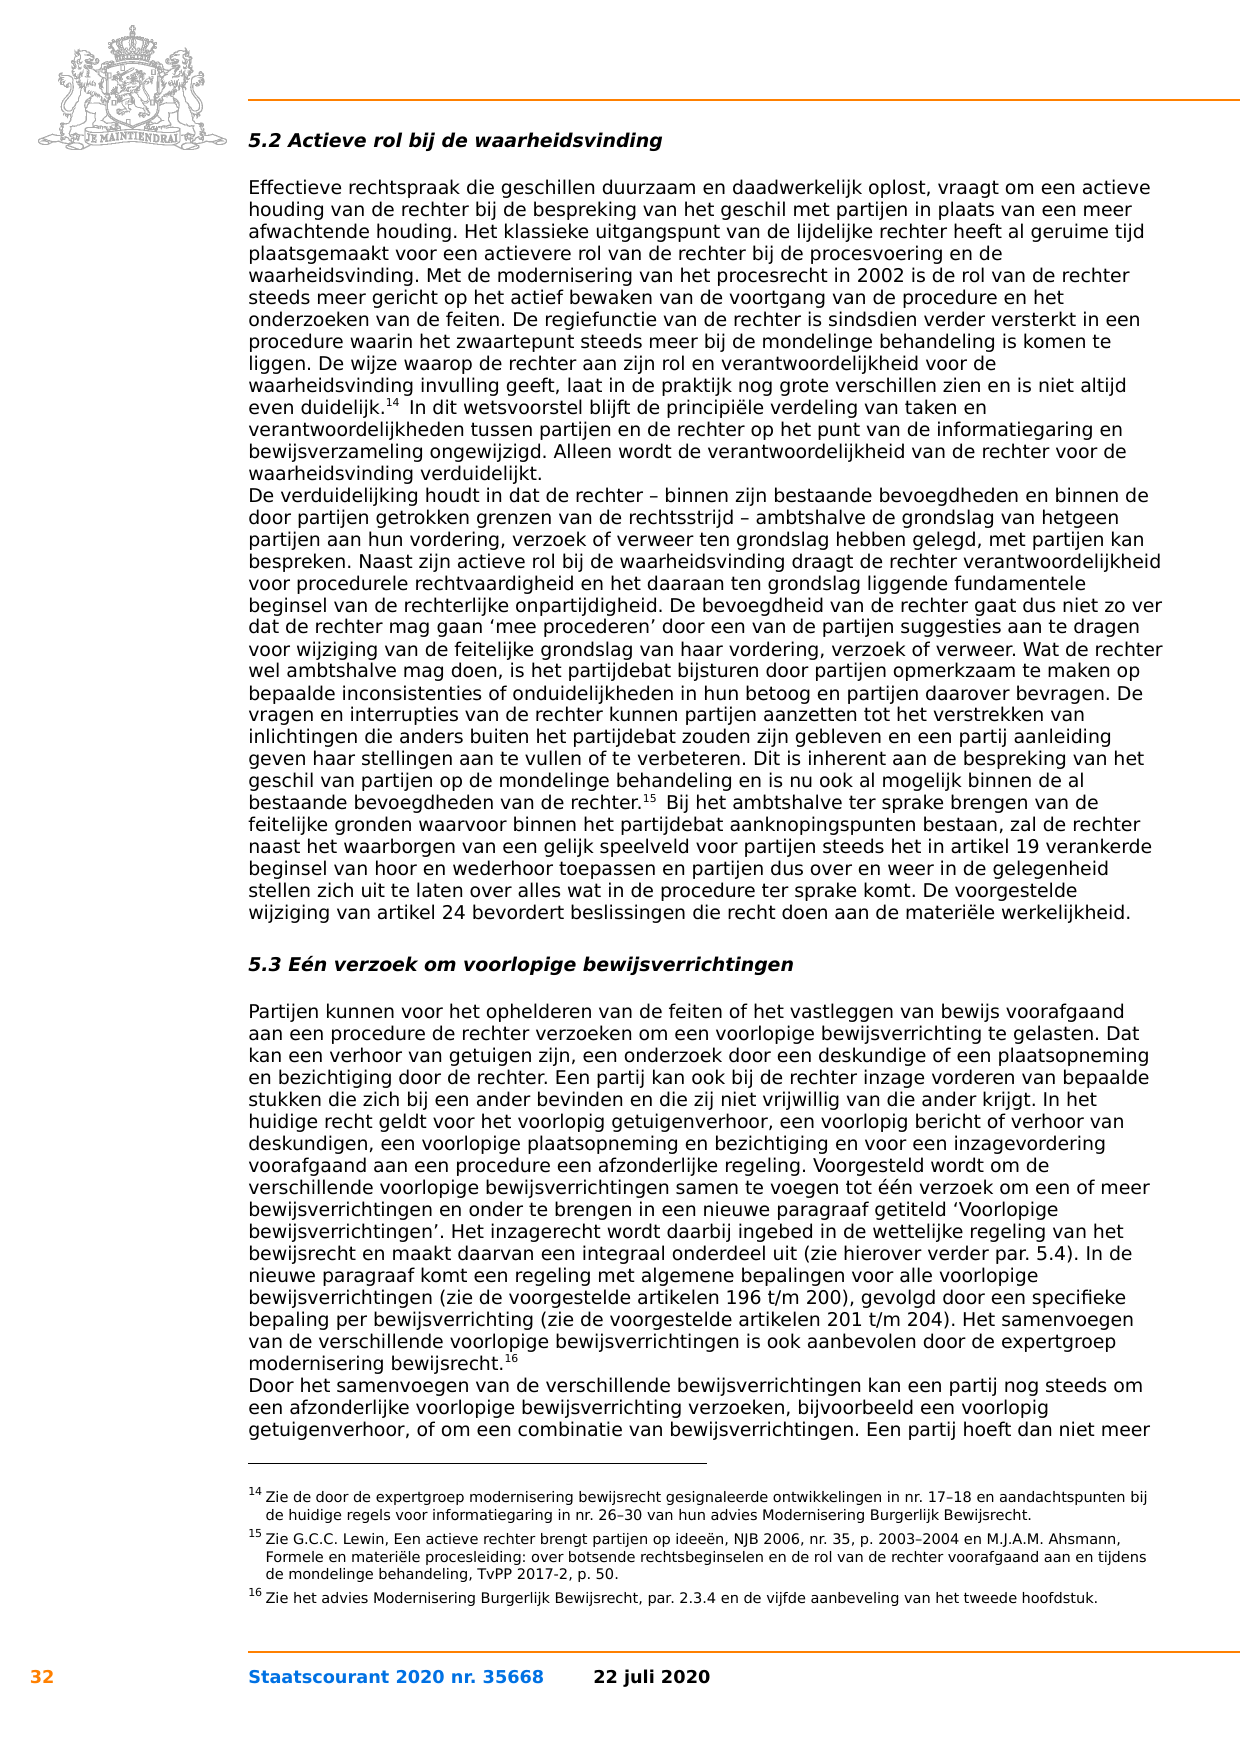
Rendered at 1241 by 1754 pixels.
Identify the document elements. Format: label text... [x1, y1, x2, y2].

text De verduidelijking houdt in dat de rechter – binnen zijn bestaande bevoegdheden en binnen de door partijen getrokken grenzen van de rechtsstrijd – ambtshalve de grondslag van hetgeen partijen aan hun vordering, verzoek of verweer ten grondslag hebben gelegd, met partijen kan bespreken. Naast zijn actieve rol bij de waarheidsvinding draagt de rechter verantwoordelijkheid voor procedurele rechtvaardigheid en het daaraan ten grondslag liggende fundamentele beginsel van de rechterlijke onpartijdigheid. De bevoegdheid van de rechter gaat dus niet zo ver dat de rechter mag gaan ‘mee procederen’ door een van de partijen suggesties aan te dragen voor wijziging van de feitelijke grondslag van haar vordering, verzoek of verweer. Wat de rechter wel ambtshalve mag doen, is het partijdebat bijsturen door partijen opmerkzaam te maken op bepaalde inconsistenties of onduidelijkheden in hun betoog en partijen daarover bevragen. De vragen en interrupties van de rechter kunnen partijen aanzetten tot het verstrekken van inlichtingen die anders buiten het partijdebat zouden zijn gebleven en een partij aanleiding geven haar stellingen aan te vullen of te verbeteren. Dit is inherent aan de bespreking van het geschil van partijen op de mondelinge behandeling en is nu ook al mogelijk binnen de al bestaande bevoegdheden van de rechter. Bij het ambtshalve ter sprake brengen van de feitelijke gronden waarvoor binnen het partijdebat aanknopingspunten bestaan, zal de rechter naast het waarborgen van een gelijk speelveld voor partijen steeds het in artikel 19 verankerde beginsel van hoor en wederhoor toepassen en partijen dus over en weer in de gelegenheid stellen zich uit te laten over alles wat in de procedure ter sprake komt. De voorgestelde wijziging van artikel 24 bevordert beslissingen die recht doen aan de materiële werkelijkheid. [248, 484, 1163, 924]
text Partijen kunnen voor het ophelderen van de feiten of het vastleggen van bewijs voorafgaand aan een procedure de rechter verzoeken om een voorlopige bewijsverrichting te gelasten. Dat kan een verhoor van getuigen zijn, een onderzoek door een deskundige of een plaatsopneming en bezichtiging door de rechter. Een partij kan ook bij de rechter inzage vorderen van bepaalde stukken die zich bij een ander bevinden en die zij niet vrijwillig van die ander krijgt. In het huidige recht geldt voor het voorlopig getuigenverhoor, een voorlopig bericht of verhoor van deskundigen, een voorlopige plaatsopneming en bezichtiging en voor een inzagevordering voorafgaand aan een procedure een afzonderlijke regeling. Voorgesteld wordt om de verschillende voorlopige bewijsverrichtingen samen te voegen tot één verzoek om een of meer bewijsverrichtingen en onder te brengen in een nieuwe paragraaf getiteld ‘Voorlopige bewijsverrichtingen’. Het inzagerecht wordt daarbij ingebed in de wettelijke regeling van het bewijsrecht en maakt daarvan een integraal onderdeel uit (zie hierover verder par. 5.4). In de nieuwe paragraaf komt een regeling met algemene bepalingen voor alle voorlopige bewijsverrichtingen (zie de voorgestelde artikelen 196 t/m 200), gevolgd door een specifieke bepaling per bewijsverrichting (zie de voorgestelde artikelen 201 t/m 204). Het samenvoegen van de verschillende voorlopige bewijsverrichtingen is ook aanbevolen door de expertgroep modernisering bewijsrecht. [248, 1001, 1163, 1375]
text Zie de door de expertgroep modernisering bewijsrecht gesignaleerde ontwikkelingen in nr. 17–18 en aandachtspunten bij de huidige regels voor informatiegaring in nr. 26–30 van hun advies Modernisering Burgerlijk Bewijsrecht. [248, 1485, 1163, 1524]
subtitle 5.2 Actieve rol bij de waarheidsvinding [248, 130, 1163, 152]
text Effectieve rechtspraak die geschillen duurzaam en daadwerkelijk oplost, vraagt om een actieve houding van de rechter bij de bespreking van het geschil met partijen in plaats van een meer afwachtende houding. Het klassieke uitgangspunt van de lijdelijke rechter heeft al geruime tijd plaatsgemaakt voor een actievere rol van de rechter bij de procesvoering en de waarheidsvinding. Met de modernisering van het procesrecht in 2002 is de rol van de rechter steeds meer gericht op het actief bewaken van de voortgang van de procedure en het onderzoeken van de feiten. De regiefunctie van de rechter is sindsdien verder versterkt in een procedure waarin het zwaartepunt steeds meer bij de mondelinge behandeling is komen te liggen. De wijze waarop de rechter aan zijn rol en verantwoordelijkheid voor de waarheidsvinding invulling geeft, laat in de praktijk nog grote verschillen zien en is niet altijd even duidelijk. In dit wetsvoorstel blijft de principiële verdeling van taken en verantwoordelijkheden tussen partijen en de rechter op het punt van de informatiegaring en bewijsverzameling ongewijzigd. Alleen wordt de verantwoordelijkheid van de rechter voor de waarheidsvinding verduidelijkt. [248, 177, 1163, 484]
picture [38, 25, 227, 150]
text Door het samenvoegen van de verschillende bewijsverrichtingen kan een partij nog steeds om een afzonderlijke voorlopige bewijsverrichting verzoeken, bijvoorbeeld een voorlopig getuigenverhoor, of om een combinatie van bewijsverrichtingen. Een partij hoeft dan niet meer [248, 1375, 1163, 1441]
text Zie G.C.C. Lewin, Een actieve rechter brengt partijen op ideeën, NJB 2006, nr. 35, p. 2003–2004 en M.J.A.M. Ahsmann, Formele en materiële procesleiding: over botsende rechtsbeginselen en de rol van de rechter voorafgaand aan en tijdens de mondelinge behandeling, TvPP 2017-2, p. 50. [248, 1527, 1163, 1583]
text Zie het advies Modernisering Burgerlijk Bewijsrecht, par. 2.3.4 en de vijfde aanbeveling van het tweede hoofdstuk. [248, 1586, 1163, 1608]
subtitle 5.3 Eén verzoek om voorlopige bewijsverrichtingen [248, 954, 1163, 976]
